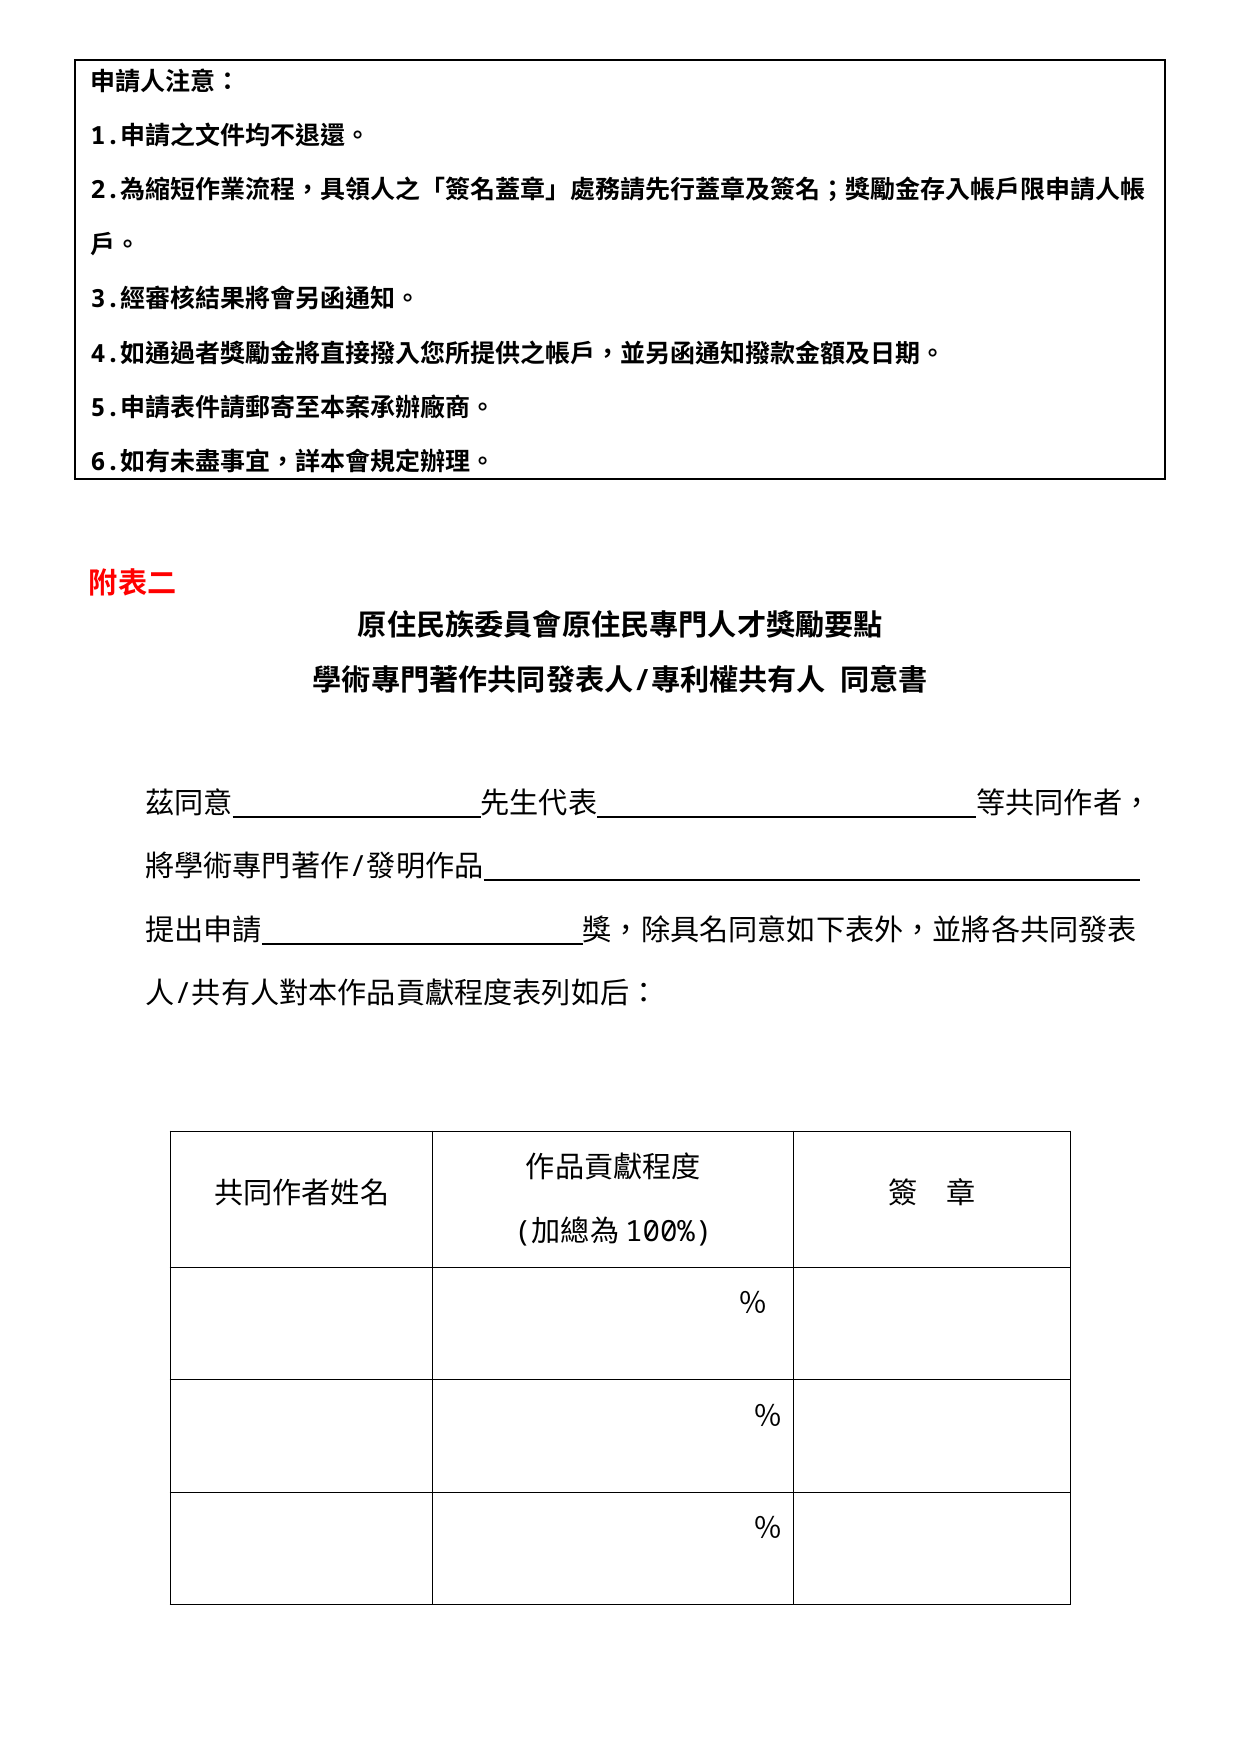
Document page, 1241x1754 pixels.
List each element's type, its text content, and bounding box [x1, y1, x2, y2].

table_cell [171, 1380, 432, 1492]
table_cell [794, 1268, 1070, 1379]
text 學術專門著作共同發表人/專利權共有人 同意書 [89, 657, 1152, 699]
table_cell [794, 1380, 1070, 1492]
table_header 作品貢獻程度 (加總為100%) [433, 1132, 793, 1267]
table_header 申請人注意： 1.申請之文件均不退還。 2.為縮短作業流程，具領人之「簽名蓋章」處務請先行蓋章及簽名；獎勵金存入帳戶限申請人帳戶。 3.經審核結果將會另函通知。 4.如通過者獎勵金將直接撥入您所提供之帳戶，並另函通知撥款金額及日期。 5.申請表件請郵寄至本案承辦廠商。 6.如有未盡事宜，詳本會規定辦理。 [76, 61, 1164, 478]
text 茲同意 先生代表 等共同作者，將學術專門著作/發明作品 提出申請 獎，除具名同意如下表外，並將各共同發表人/共有人對本作品貢獻程度表列如后： [145, 779, 1152, 1012]
table_cell [171, 1268, 432, 1379]
text 附表二 [89, 559, 1189, 602]
table_header 共同作者姓名 [171, 1132, 432, 1267]
table_cell ％ [433, 1380, 793, 1492]
table_cell [794, 1493, 1070, 1604]
table_cell [171, 1493, 432, 1604]
text 原住民族委員會原住民專門人才獎勵要點 [89, 602, 1152, 644]
table_cell ％ [433, 1268, 793, 1379]
table_cell ％ [433, 1493, 793, 1604]
table_header 簽 章 [794, 1132, 1070, 1267]
